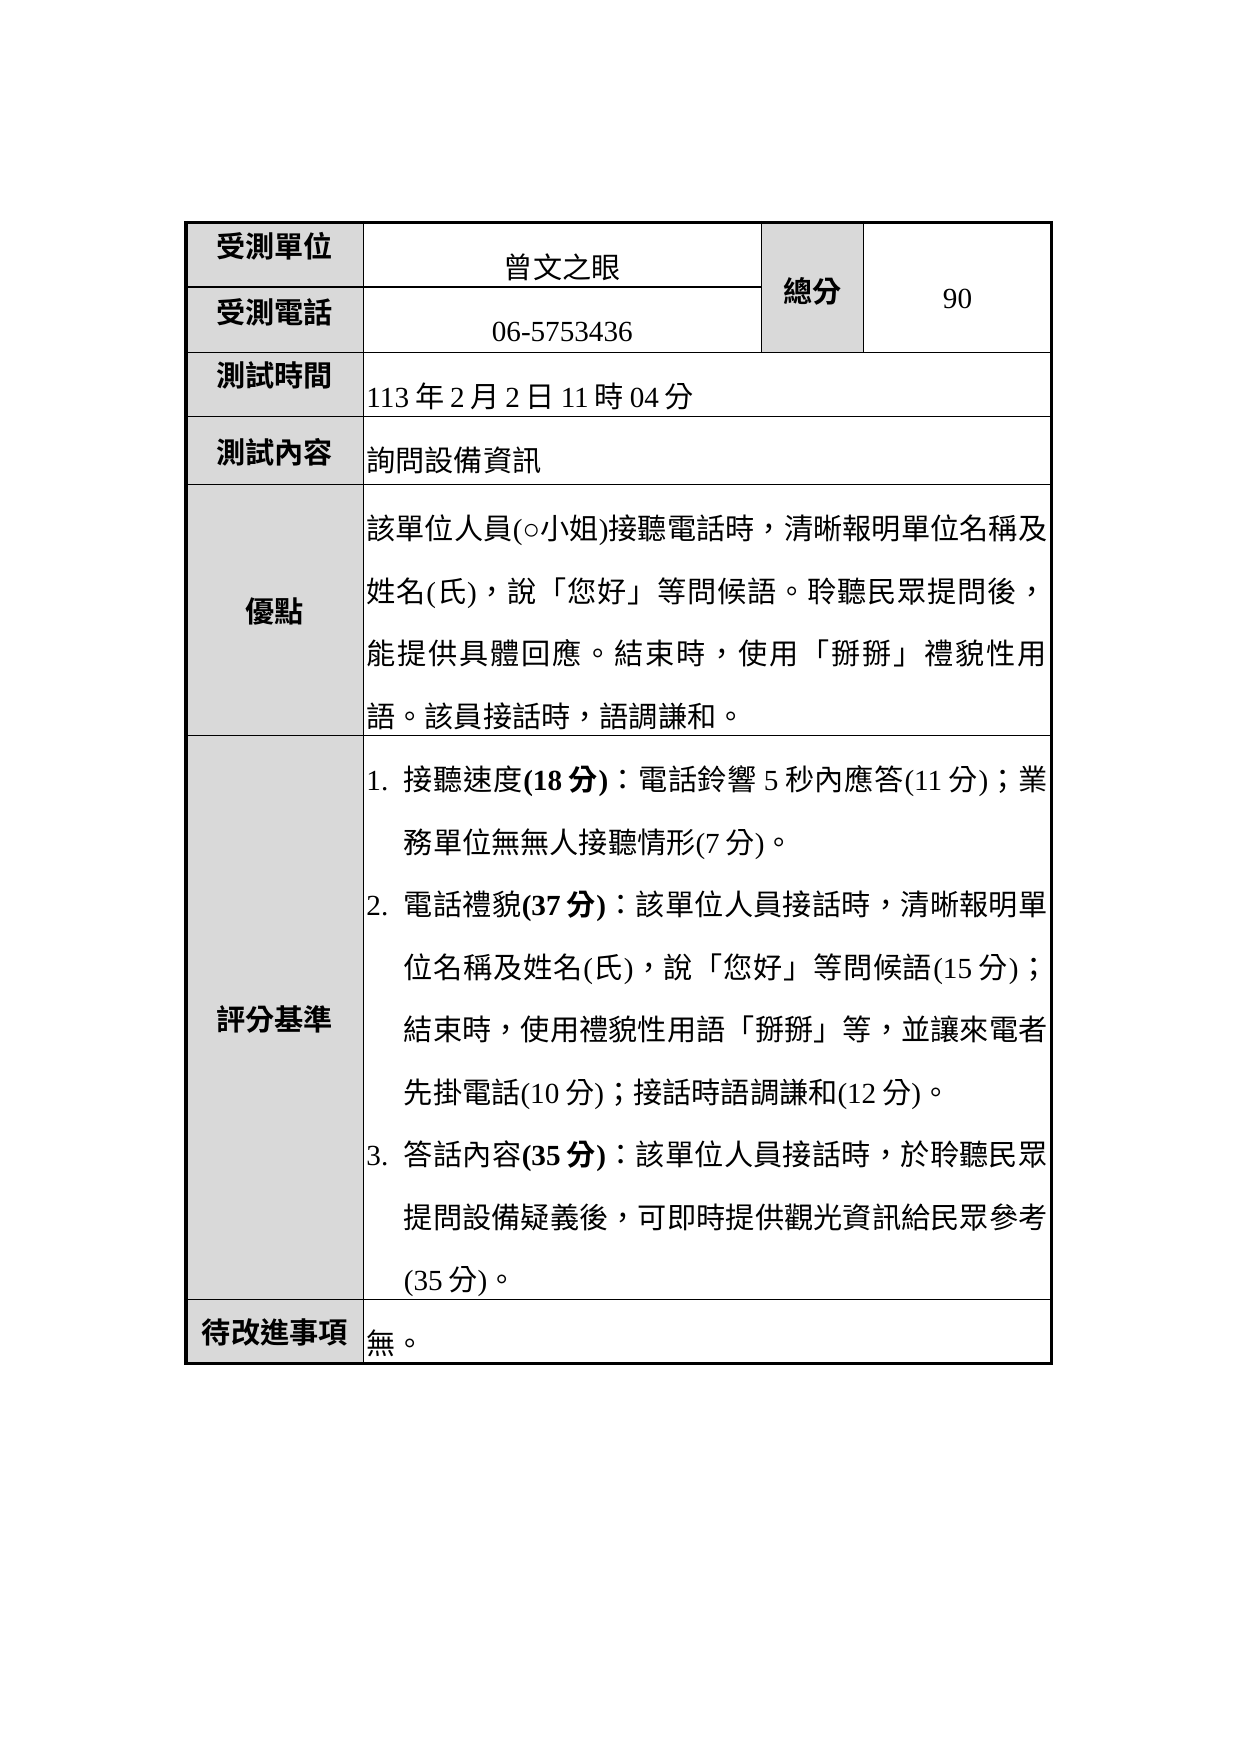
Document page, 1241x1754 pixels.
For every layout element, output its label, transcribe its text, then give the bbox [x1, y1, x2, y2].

table_cell 測試時間 [188, 353, 363, 416]
table_cell 評分基準 [188, 736, 363, 1299]
table_cell 接聽速度(18分)：電話鈴響5秒內應答(11分)；業務單位無無人接聽情形(7分)。 電話禮貌(37分)：該單位人員接話時，清晰報明單位名稱及姓名(氏)，說「您好」等問候語(15分)；結束時，使用禮貌性用語「掰掰」等，並讓來電者先掛電話(10分)；接話時語調謙和(12分)。 答話內容(35分)：該單位人員接話時，於聆聽民眾提問設備疑義後，可即時提供觀光資訊給民眾參考(35分)。 [364, 736, 1050, 1299]
table_cell 測試內容 [188, 417, 363, 484]
table_header 總分 [762, 224, 863, 352]
table_cell 該單位人員(○小姐)接聽電話時，清晰報明單位名稱及姓名(氏)，說「您好」等問候語。聆聽民眾提問後，能提供具體回應。結束時，使用「掰掰」禮貌性用語。該員接話時，語調謙和。 [364, 485, 1050, 735]
table_cell 無。 [364, 1300, 1050, 1362]
table_cell 優點 [188, 485, 363, 735]
table_cell 待改進事項 [188, 1300, 363, 1362]
table_cell 詢問設備資訊 [364, 417, 1050, 484]
table_header 受測單位 [188, 224, 363, 286]
table_cell 113年2月2日11時04分 [364, 353, 1050, 416]
table_cell 06-5753436 [364, 288, 761, 352]
table_header 曾文之眼 [364, 224, 761, 286]
table_header 90 [864, 224, 1050, 352]
table_cell 受測電話 [188, 288, 363, 352]
